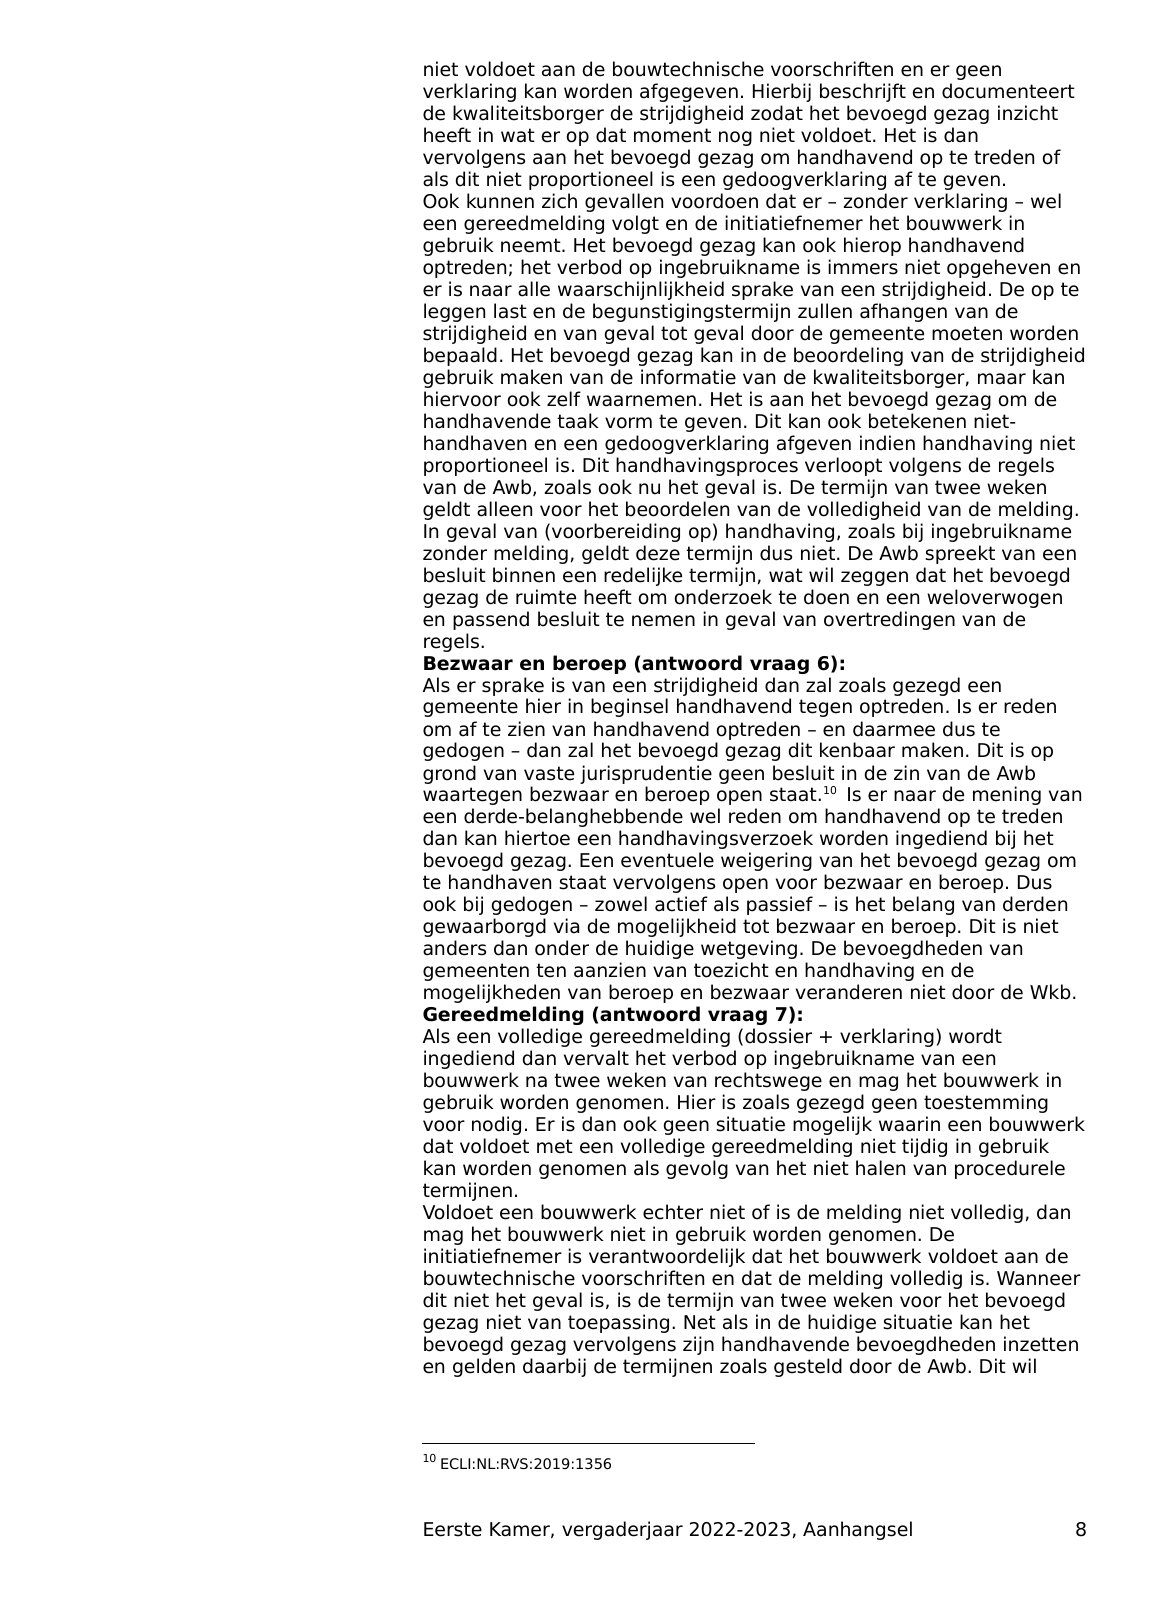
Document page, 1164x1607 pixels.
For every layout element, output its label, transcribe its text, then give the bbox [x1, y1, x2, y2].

text Ook kunnen zich gevallen voordoen dat er – zonder verklaring – wel een gereedmelding volgt en de initiatiefnemer het bouwwerk in gebruik neemt. Het bevoegd gezag kan ook hierop handhavend optreden; het verbod op ingebruikname is immers niet opgeheven en er is naar alle waarschijnlijkheid sprake van een strijdigheid. De op te leggen last en de begunstigingstermijn zullen afhangen van de strijdigheid en van geval tot geval door de gemeente moeten worden bepaald. Het bevoegd gezag kan in de beoordeling van de strijdigheid gebruik maken van de informatie van de kwaliteitsborger, maar kan hiervoor ook zelf waarnemen. Het is aan het bevoegd gezag om de handhavende taak vorm te geven. Dit kan ook betekenen niet-handhaven en een gedoogverklaring afgeven indien handhaving niet proportioneel is. Dit handhavingsproces verloopt volgens de regels van de Awb, zoals ook nu het geval is. De termijn van twee weken geldt alleen voor het beoordelen van de volledigheid van de melding. In geval van (voorbereiding op) handhaving, zoals bij ingebruikname zonder melding, geldt deze termijn dus niet. De Awb spreekt van een besluit binnen een redelijke termijn, wat wil zeggen dat het bevoegd gezag de ruimte heeft om onderzoek te doen en een weloverwogen en passend besluit te nemen in geval van overtredingen van de regels. [422, 191, 1087, 652]
text Bezwaar en beroep (antwoord vraag 6): [422, 652, 1087, 674]
text Als er sprake is van een strijdigheid dan zal zoals gezegd een gemeente hier in beginsel handhavend tegen optreden. Is er reden om af te zien van handhavend optreden – en daarmee dus te gedogen – dan zal het bevoegd gezag dit kenbaar maken. Dit is op grond van vaste jurisprudentie geen besluit in de zin van de Awb waartegen bezwaar en beroep open staat. Is er naar de mening van een derde-belanghebbende wel reden om handhavend op te treden dan kan hiertoe een handhavingsverzoek worden ingediend bij het bevoegd gezag. Een eventuele weigering van het bevoegd gezag om te handhaven staat vervolgens open voor bezwaar en beroep. Dus ook bij gedogen – zowel actief als passief – is het belang van derden gewaarborgd via de mogelijkheid tot bezwaar en beroep. Dit is niet anders dan onder de huidige wetgeving. De bevoegdheden van gemeenten ten aanzien van toezicht en handhaving en de mogelijkheden van beroep en bezwaar veranderen niet door de Wkb. [422, 674, 1087, 1004]
text niet voldoet aan de bouwtechnische voorschriften en er geen verklaring kan worden afgegeven. Hierbij beschrijft en documenteert de kwaliteitsborger de strijdigheid zodat het bevoegd gezag inzicht heeft in wat er op dat moment nog niet voldoet. Het is dan vervolgens aan het bevoegd gezag om handhavend op te treden of als dit niet proportioneel is een gedoogverklaring af te geven. [422, 59, 1087, 191]
text Voldoet een bouwwerk echter niet of is de melding niet volledig, dan mag het bouwwerk niet in gebruik worden genomen. De initiatiefnemer is verantwoordelijk dat het bouwwerk voldoet aan de bouwtechnische voorschriften en dat de melding volledig is. Wanneer dit niet het geval is, is de termijn van twee weken voor het bevoegd gezag niet van toepassing. Net als in de huidige situatie kan het bevoegd gezag vervolgens zijn handhavende bevoegdheden inzetten en gelden daarbij de termijnen zoals gesteld door de Awb. Dit wil [422, 1202, 1087, 1378]
text ECLI:NL:RVS:2019:1356 [422, 1452, 1087, 1474]
text Als een volledige gereedmelding (dossier + verklaring) wordt ingediend dan vervalt het verbod op ingebruikname van een bouwwerk na twee weken van rechtswege en mag het bouwwerk in gebruik worden genomen. Hier is zoals gezegd geen toestemming voor nodig. Er is dan ook geen situatie mogelijk waarin een bouwwerk dat voldoet met een volledige gereedmelding niet tijdig in gebruik kan worden genomen als gevolg van het niet halen van procedurele termijnen. [422, 1026, 1087, 1202]
text Gereedmelding (antwoord vraag 7): [422, 1004, 1087, 1026]
